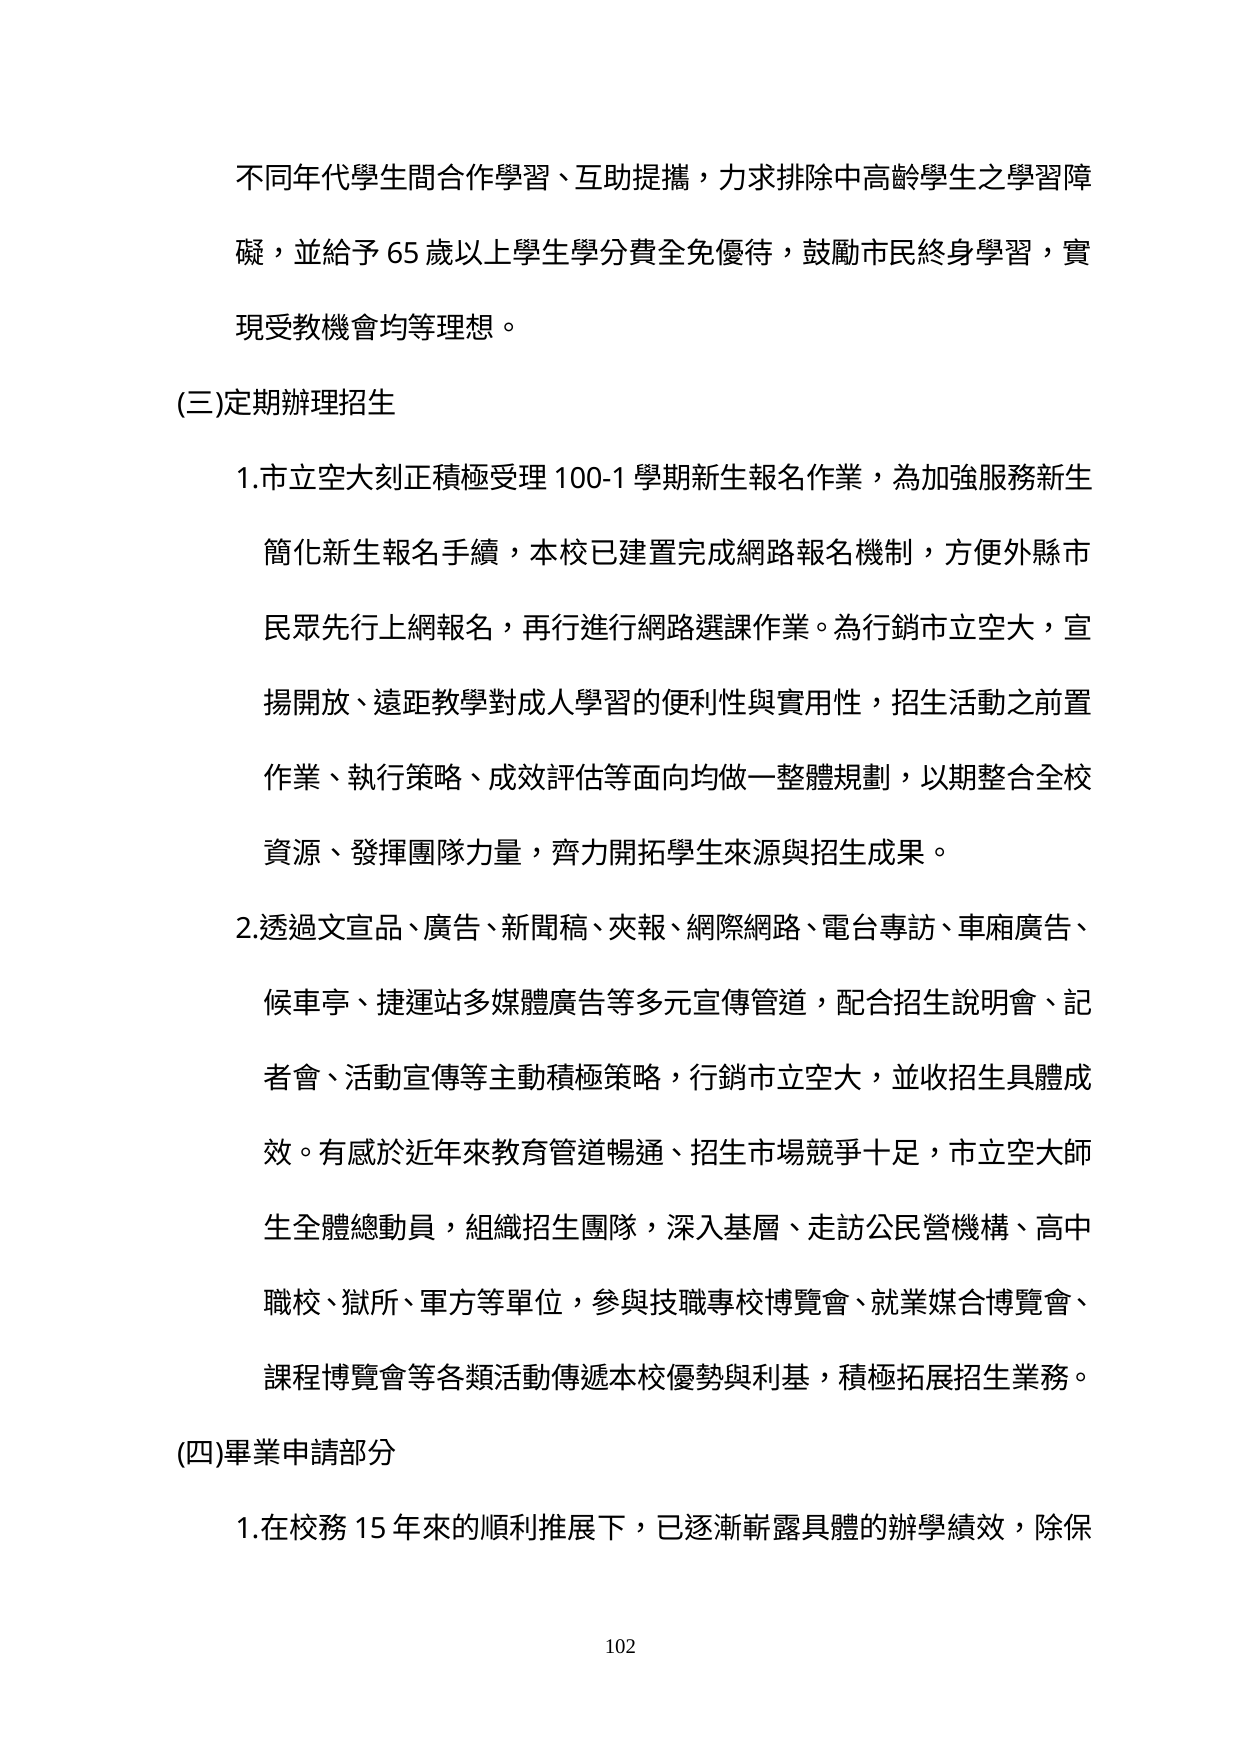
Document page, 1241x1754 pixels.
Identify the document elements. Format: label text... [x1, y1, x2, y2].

text (四)畢業申請部分 [177, 1413, 1092, 1488]
text 1.市立空大刻正積極受理100-1學期新生報名作業，為加強服務新生、簡化新生報名手續，本校已建置完成網路報名機制，方便外縣市民眾先行上網報名，再行進行網路選課作業。為行銷市立空大，宣揚開放、遠距教學對成人學習的便利性與實用性，招生活動之前置作業、執行策略、成效評估等面向均做一整體規劃，以期整合全校資源、發揮團隊力量，齊力開拓學生來源與招生成果。 [235, 438, 1092, 888]
text 2.透過文宣品、廣告、新聞稿、夾報、網際網路、電台專訪、車廂廣告、候車亭、捷運站多媒體廣告等多元宣傳管道，配合招生說明會、記者會、活動宣傳等主動積極策略，行銷市立空大，並收招生具體成效。有感於近年來教育管道暢通、招生市場競爭十足，市立空大師生全體總動員，組織招生團隊，深入基層、走訪公民營機構、高中職校、獄所、軍方等單位，參與技職專校博覽會、就業媒合博覽會、課程博覽會等各類活動傳遞本校優勢與利基，積極拓展招生業務。 [235, 888, 1092, 1413]
text 1.在校務15年來的順利推展下，已逐漸嶄露具體的辦學績效，除保 [235, 1488, 1092, 1563]
text 不同年代學生間合作學習、互助提攜，力求排除中高齡學生之學習障礙，並給予65歲以上學生學分費全免優待，鼓勵市民終身學習，實現受教機會均等理想。 [235, 138, 1092, 363]
text (三)定期辦理招生 [177, 363, 1092, 438]
